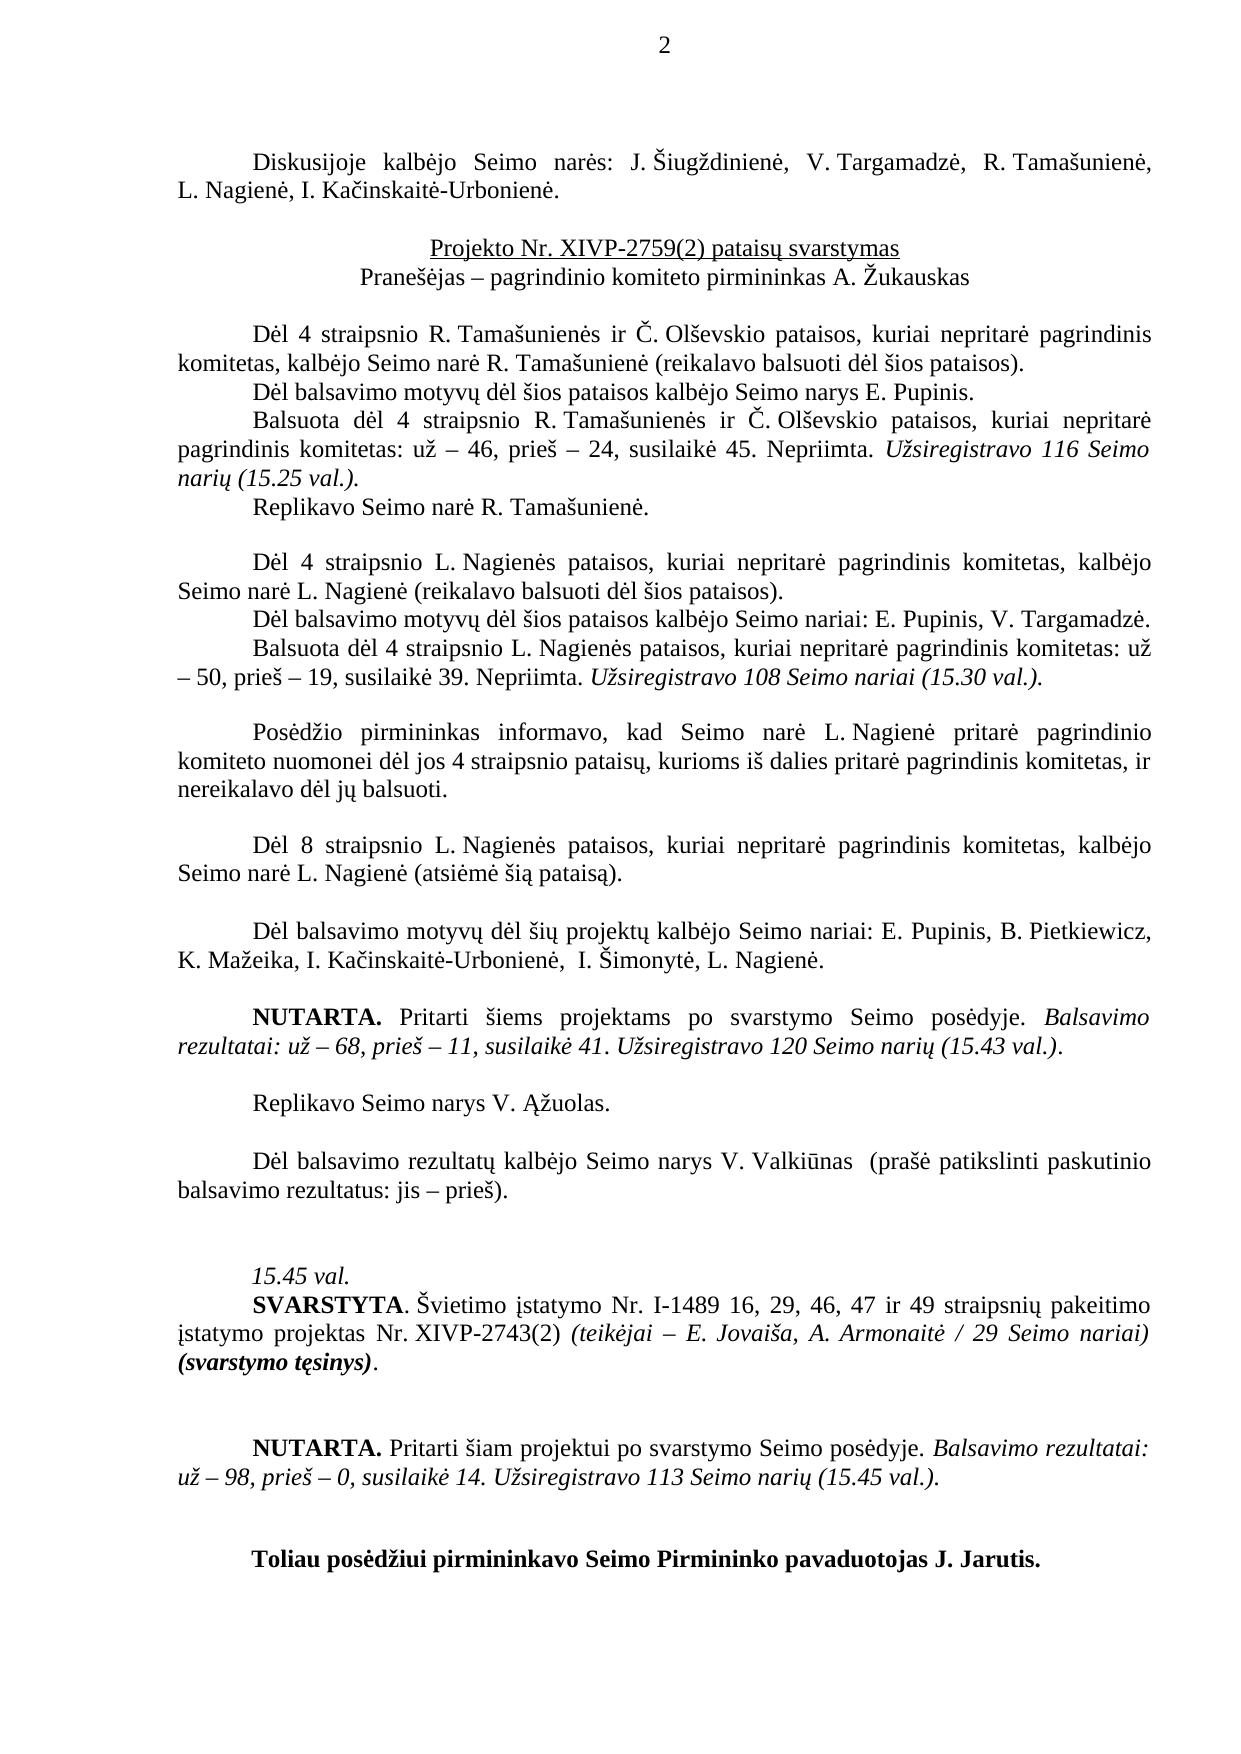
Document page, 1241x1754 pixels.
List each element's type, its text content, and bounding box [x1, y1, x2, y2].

text NUTARTA. Pritarti šiam projektui po svarstymo Seimo posėdyje. Balsavimo rezultatai: už – 98, prieš – 0, susilaikė 14. Užsiregistravo 113 Seimo narių (15.45 val.). [177, 1433, 1152, 1491]
text Posėdžio pirmininkas informavo, kad Seimo narė L. Nagienė pritarė pagrindinio komiteto nuomonei dėl jos 4 straipsnio pataisų, kurioms iš dalies pritarė pagrindinis komitetas, ir nereikalavo dėl jų balsuoti. [177, 717, 1152, 803]
text Diskusijoje kalbėjo Seimo narės: J. Šiugždinienė, V. Targamadzė, R. Tamašunienė, L. Nagienė, I. Kačinskaitė-Urbonienė. [177, 147, 1152, 204]
text Dėl balsavimo motyvų dėl šių projektų kalbėjo Seimo nariai: E. Pupinis, B. Pietkiewicz, K. Mažeika, I. Kačinskaitė-Urbonienė, I. Šimonytė, L. Nagienė. [177, 916, 1152, 973]
text SVARSTYTA. Švietimo įstatymo Nr. I-1489 16, 29, 46, 47 ir 49 straipsnių pakeitimo įstatymo projektas Nr. XIVP-2743(2) (teikėjai – E. Jovaiša, A. Armonaitė / 29 Seimo nariai) (svarstymo tęsinys). [177, 1290, 1152, 1376]
text Balsuota dėl 4 straipsnio L. Nagienės pataisos, kuriai nepritarė pagrindinis komitetas: už – 50, prieš – 19, susilaikė 39. Nepriimta. Užsiregistravo 108 Seimo nariai (15.30 val.). [177, 633, 1152, 691]
text Dėl balsavimo motyvų dėl šios pataisos kalbėjo Seimo narys E. Pupinis. [177, 377, 1152, 406]
text Replikavo Seimo narys V. Ąžuolas. [177, 1088, 1152, 1117]
text Pranešėjas – pagrindinio komiteto pirmininkas A. Žukauskas [177, 262, 1152, 291]
text Toliau posėdžiui pirmininkavo Seimo Pirmininko pavaduotojas J. Jarutis. [177, 1544, 1152, 1572]
text Dėl 4 straipsnio L. Nagienės pataisos, kuriai nepritarė pagrindinis komitetas, kalbėjo Seimo narė L. Nagienė (reikalavo balsuoti dėl šios pataisos). [177, 547, 1152, 604]
text Dėl balsavimo rezultatų kalbėjo Seimo narys V. Valkiūnas (prašė patikslinti paskutinio balsavimo rezultatus: jis – prieš). [177, 1146, 1152, 1203]
text Replikavo Seimo narė R. Tamašunienė. [177, 492, 1152, 521]
text Balsuota dėl 4 straipsnio R. Tamašunienės ir Č. Olševskio pataisos, kuriai nepritarė pagrindinis komitetas: už – 46, prieš – 24, susilaikė 45. Nepriimta. Užsiregistravo 116 Seimo narių (15.25 val.). [177, 406, 1152, 492]
text NUTARTA. Pritarti šiems projektams po svarstymo Seimo posėdyje. Balsavimo rezultatai: už – 68, prieš – 11, susilaikė 41. Užsiregistravo 120 Seimo narių (15.43 val.). [177, 1002, 1152, 1060]
text 15.45 val. [177, 1261, 1152, 1290]
text Dėl balsavimo motyvų dėl šios pataisos kalbėjo Seimo nariai: E. Pupinis, V. Targamadzė. [177, 604, 1152, 633]
text Dėl 8 straipsnio L. Nagienės pataisos, kuriai nepritarė pagrindinis komitetas, kalbėjo Seimo narė L. Nagienė (atsiėmė šią pataisą). [177, 830, 1152, 887]
subtitle Projekto Nr. XIVP-2759(2) pataisų svarstymas [177, 233, 1152, 262]
text Dėl 4 straipsnio R. Tamašunienės ir Č. Olševskio pataisos, kuriai nepritarė pagrindinis komitetas, kalbėjo Seimo narė R. Tamašunienė (reikalavo balsuoti dėl šios pataisos). [177, 319, 1152, 377]
